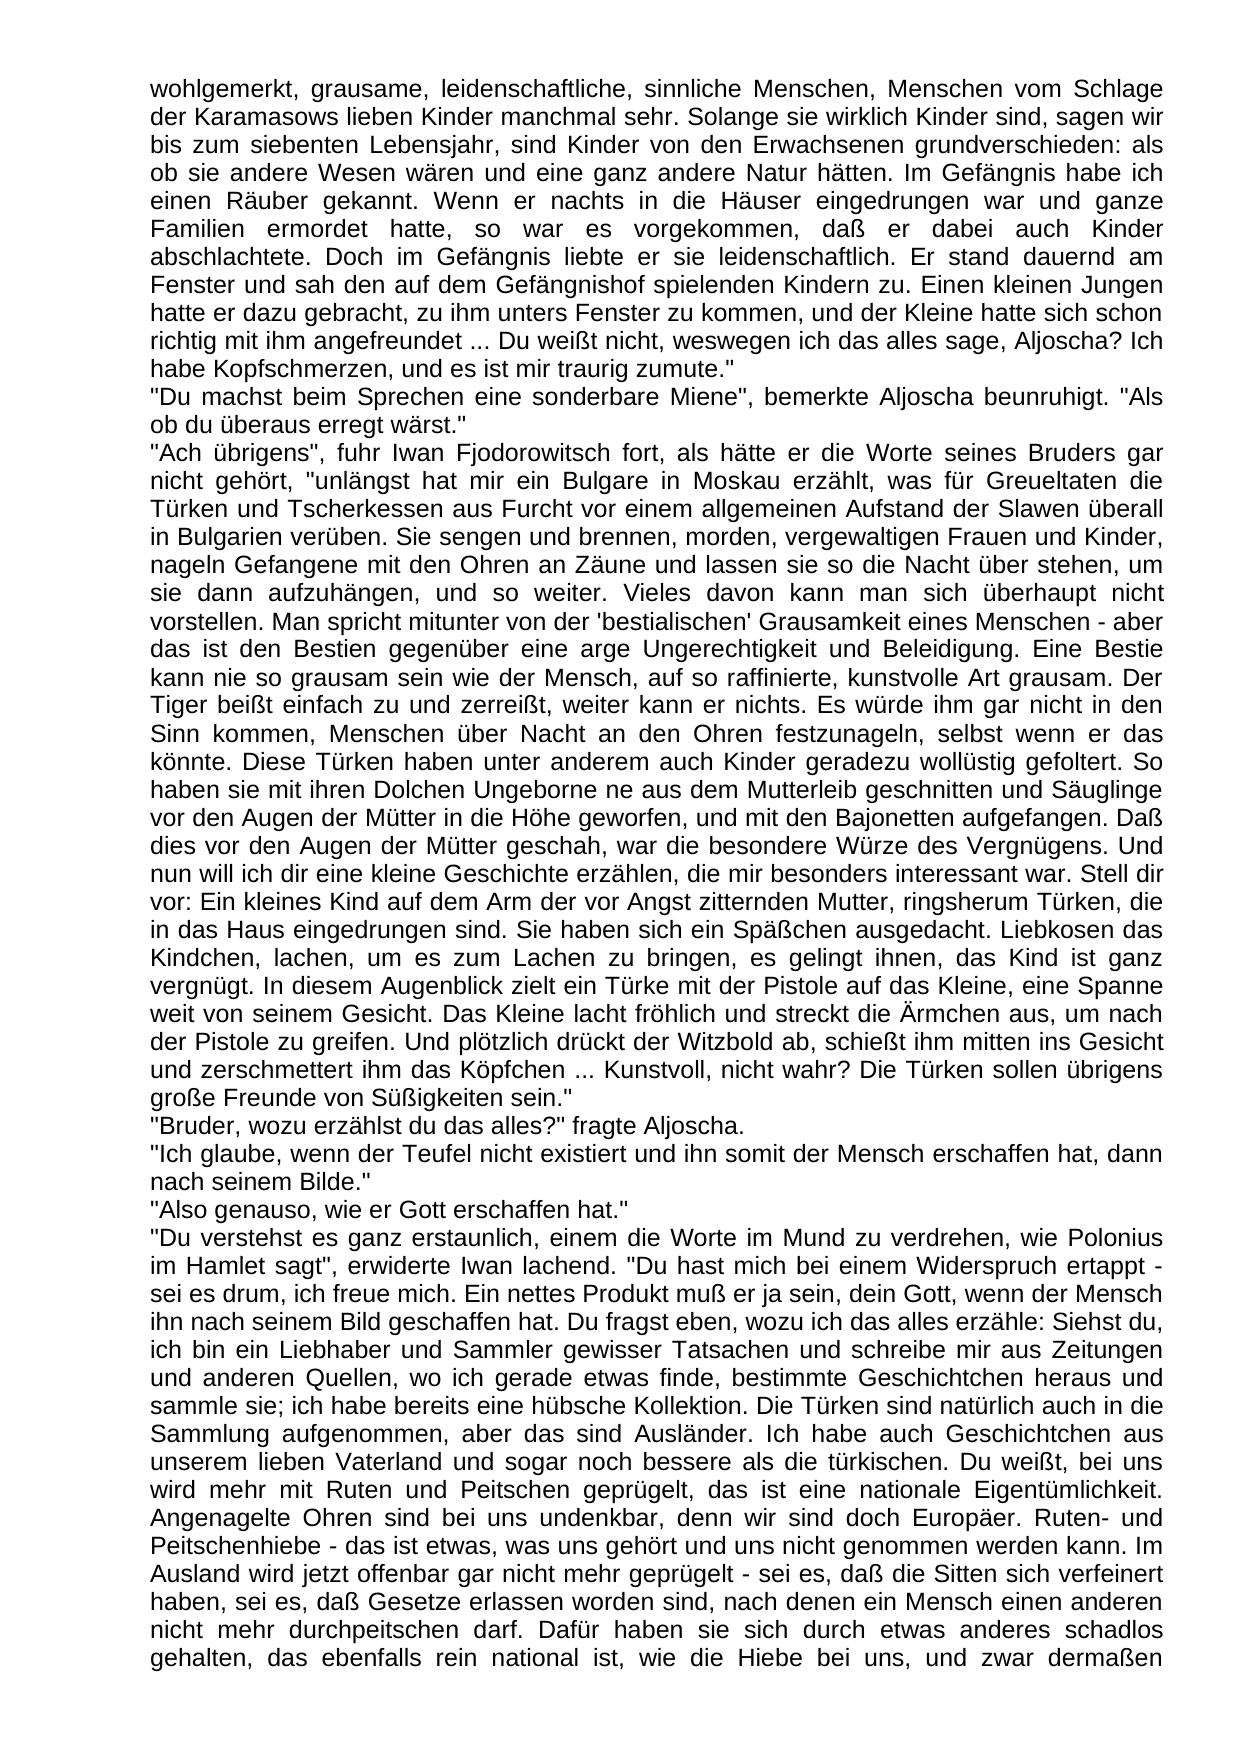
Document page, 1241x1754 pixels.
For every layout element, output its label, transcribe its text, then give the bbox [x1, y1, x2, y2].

text wohlgemerkt, grausame, leidenschaftliche, sinnliche Menschen, Menschen vom Schlage der Karamasows lieben Kinder manchmal sehr. Solange sie wirklich Kinder sind, sagen wir bis zum siebenten Lebensjahr, sind Kinder von den Erwachsenen grundverschieden: als ob sie andere Wesen wären und eine ganz andere Natur hätten. Im Gefängnis habe ich einen Räuber gekannt. Wenn er nachts in die Häuser eingedrungen war und ganze Familien ermordet hatte, so war es vorgekommen, daß er dabei auch Kinder abschlachtete. Doch im Gefängnis liebte er sie leidenschaftlich. Er stand dauernd am Fenster und sah den auf dem Gefängnishof spielenden Kindern zu. Einen kleinen Jungen hatte er dazu gebracht, zu ihm unters Fenster zu kommen, und der Kleine hatte sich schon richtig mit ihm angefreundet ... Du weißt nicht, weswegen ich das alles sage, Aljoscha? Ich habe Kopfschmerzen, und es ist mir traurig zumute." [150, 75, 1166, 383]
text "Ich glaube, wenn der Teufel nicht existiert und ihn somit der Mensch erschaffen hat, dann nach seinem Bilde." [150, 1140, 1166, 1196]
text "Also genauso, wie er Gott erschaffen hat." [150, 1196, 1166, 1224]
text "Bruder, wozu erzählst du das alles?" fragte Aljoscha. [150, 1112, 1166, 1140]
text "Du machst beim Sprechen eine sonderbare Miene", bemerkte Aljoscha beunruhigt. "Als ob du überaus erregt wärst." [150, 383, 1166, 439]
text "Ach übrigens", fuhr Iwan Fjodorowitsch fort, als hätte er die Worte seines Bruders gar nicht gehört, "unlängst hat mir ein Bulgare in Moskau erzählt, was für Greueltaten die Türken und Tscherkessen aus Furcht vor einem allgemeinen Aufstand der Slawen überall in Bulgarien verüben. Sie sengen und brennen, morden, vergewaltigen Frauen und Kinder, nageln Gefangene mit den Ohren an Zäune und lassen sie so die Nacht über stehen, um sie dann aufzuhängen, und so weiter. Vieles davon kann man sich überhaupt nicht vorstellen. Man spricht mitunter von der 'bestialischen' Grausamkeit eines Menschen - aber das ist den Bestien gegenüber eine arge Ungerechtigkeit und Beleidigung. Eine Bestie kann nie so grausam sein wie der Mensch, auf so raffinierte, kunstvolle Art grausam. Der Tiger beißt einfach zu und zerreißt, weiter kann er nichts. Es würde ihm gar nicht in den Sinn kommen, Menschen über Nacht an den Ohren festzunageln, selbst wenn er das könnte. Diese Türken haben unter anderem auch Kinder geradezu wollüstig gefoltert. So haben sie mit ihren Dolchen Ungeborne ne aus dem Mutterleib geschnitten und Säuglinge vor den Augen der Mütter in die Höhe geworfen, und mit den Bajonetten aufgefangen. Daß dies vor den Augen der Mütter geschah, war die besondere Würze des Vergnügens. Und nun will ich dir eine kleine Geschichte erzählen, die mir besonders interessant war. Stell dir vor: Ein kleines Kind auf dem Arm der vor Angst zitternden Mutter, ringsherum Türken, die in das Haus eingedrungen sind. Sie haben sich ein Späßchen ausgedacht. Liebkosen das Kindchen, lachen, um es zum Lachen zu bringen, es gelingt ihnen, das Kind ist ganz vergnügt. In diesem Augenblick zielt ein Türke mit der Pistole auf das Kleine, eine Spanne weit von seinem Gesicht. Das Kleine lacht fröhlich und streckt die Ärmchen aus, um nach der Pistole zu greifen. Und plötzlich drückt der Witzbold ab, schießt ihm mitten ins Gesicht und zerschmettert ihm das Köpfchen ... Kunstvoll, nicht wahr? Die Türken sollen übrigens große Freunde von Süßigkeiten sein." [150, 439, 1166, 1112]
text "Du verstehst es ganz erstaunlich, einem die Worte im Mund zu verdrehen, wie Polonius im Hamlet sagt", erwiderte Iwan lachend. "Du hast mich bei einem Widerspruch ertappt - sei es drum, ich freue mich. Ein nettes Produkt muß er ja sein, dein Gott, wenn der Mensch ihn nach seinem Bild geschaffen hat. Du fragst eben, wozu ich das alles erzähle: Siehst du, ich bin ein Liebhaber und Sammler gewisser Tatsachen und schreibe mir aus Zeitungen und anderen Quellen, wo ich gerade etwas finde, bestimmte Geschichtchen heraus und sammle sie; ich habe bereits eine hübsche Kollektion. Die Türken sind natürlich auch in die Sammlung aufgenommen, aber das sind Ausländer. Ich habe auch Geschichtchen aus unserem lieben Vaterland und sogar noch bessere als die türkischen. Du weißt, bei uns wird mehr mit Ruten und Peitschen geprügelt, das ist eine nationale Eigentümlichkeit. Angenagelte Ohren sind bei uns undenkbar, denn wir sind doch Europäer. Ruten- und Peitschenhiebe - das ist etwas, was uns gehört und uns nicht genommen werden kann. Im Ausland wird jetzt offenbar gar nicht mehr geprügelt - sei es, daß die Sitten sich verfeinert haben, sei es, daß Gesetze erlassen worden sind, nach denen ein Mensch einen anderen nicht mehr durchpeitschen darf. Dafür haben sie sich durch etwas anderes schadlos gehalten, das ebenfalls rein national ist, wie die Hiebe bei uns, und zwar dermaßen national, daß es bei uns unmöglich zu sein scheint; trotzdem findet es, glaube ich, auch bei uns Eingang, vor allem seitdem es in unseren oberen Gesellschaftskreisen eine religiöse Bewegung gibt. Ich besitze eine allerliebste kleine Broschüre, eine Übersetzung aus dem Französischen, in der erzählt wird, wie vor nicht sehr langer Zeit, vielleicht vor fünf Jahren, in Genf ein Übeltäter und Mörder namens Richard hingerichtet worden ist, ein Bursche von etwa dreiundzwanzig Jahren, der kurz vor dem Schafott bereut und sich zum Christentum bekehrt hatte. Dieser Richard war ein uneheliches Kind, und seine Eltern hatten ihn, als er noch klein war, etwa sechs, an irgendwelche Schweizer Berghirten 'verschenkt'. Diese zogen ihn groß, um ihn zur Arbeit zu verwenden. Er wuchs bei ihnen auf wie ein kleines wildes Tier. Die Hirten ließen ihn nichts lernen, sondern schickten ihn schon mit sieben Jahren auf die Weide, in Nässe und Kälte, fast ohne Kleidung und fast ohne ihm etwas zu essen zu geben. Und selbstverständlich machte sich keiner von ihnen Gedanken darüber, daß sie so handelten, keiner empfand Gewissensbisse. Sie glaubten völlig im Recht zu sein, da Richard ihnen wie eine Sache geschenkt war, und sie hielten es nicht einmal für nötig, ihn zu beköstigen. Richard selbst hat später ausgesagt, er habe in jenen Jahren wie der verlorene Sohn im Evangelium sehnlich gewünscht, wenigstens von dem Schweinefraß essen zu dürfen, aber auch das erlaubten sie nicht, sondern schlugen ihn, wenn er den Schweinen etwas davon stahl. So verbrachte er seine ganze Kindheit und seine ganze Jugend, bis er sich, groß und stark geworden, aufmachte, um sich mit Diebstählen durchzuschlagen. Er begann, sich in Genf als Tagelöhner Geld zu verdienen. Seinen Verdienst vertrank er, lebte wie ein Vieh und schlug schließlich einen alten Mann tot und raubte ihn aus. Er wurde vor Gericht gestellt und zum Tode verurteilt. Sentimental ist man dort ja nicht. Doch nun, wo er im Gefängnis saß, umringten ihn sogleich die Pastoren und die Mitglieder verschiedener christlicher Vereine, wohltätige Damen und so weiter. Sie lehrten ihn im Gefängnis Lesen und Schreiben, erklärten ihm das Evangelium, redeten ihm ins Gewissen, bemühten sich, ihn zu überzeugen, setzten ihm zu, drängten und quälten ihn - und siehe da, endlich bekannte er selbst in feierlicher Form sein Verbrechen. Er bekehrte sich und schrieb selbst an das Gericht, er sei ein Ungeheuer; Gott habe jedoch endlich auch ihn der Erleuchtung gewürdigt und ihm seine Gnade zuteil werden lassen. Ganz Genf geriet in Aufregung, das ganze wohltätige, gottesfürchtige Genf. Alles, was zu den höheren, gebildeten Ständen gehörte, stürzte zu ihm ins Gefängnis. Man küßte und umarmte Richard. 'Du bist unser Bruder, die Gnade ist auf dich herniedergekommen!' Richard selbst weinte nur so vor Rührung: 'Ja', sagte er, 'die Gnade ist auf mich herniedergekommen! Früher, in meiner Kindheit, war ich froh, wenn ich Schweinefutter essen durfte. Jetzt ist auch auf mich die Gnade herniedergekommen, ich sterbe im Herrn!' - 'Ja; ja, Richard, stirb im Herrn! Du hast Blut vergossen und mußt im Herrn sterben. Magst du auch nichts dafür können, daß du den Herrn gar nicht gekannt hast, als du die Schweine um ihr Futter beneidetest und man dich dafür schlug, daß du ihnen ihr Futter stahlst, was du tatest, ist sehr häßlich, denn Stehlen ist verboten - aber du hast Blut vergossen und mußt sterben ...' So brach der letzte Tag an. Richard, der ganz schwach geworden war, weinte und wiederholte alle Augenblicke: 'Das ist der schönste Tag meines Lebens, ich gehe zum Herrn!' - 'Ja', riefen die Pastoren, die Richter und die wohltätigen Damen, 'das ist dein glücklichster Tag, denn du gehst zum Herrn!' Der ganze,Schwarm zog in Kutschen und zu Fuß hinter dem Schinderkarren her, auf dem Richard zum Schafott gefahren wurde. Nun hatte man das Schafott erreicht. 'Stirb, du unser Bruder!' riefen sie Richard zu. 'Stirb im Herrn, denn auch auf dich ist die Gnade herniedergekommen!' Und dann schleppte man unter Bruderküssen Bruder Richard aufs Schafott, legte ihn auf die Guillotine und hackte ihm brüderlich dafür den Kopf ab, daß auch auf ihn die Gnade herniedergekommen war ... Ja, das ist charakteristisch. Irgendwelche hochgestellten russischen Wohltäter, die mit dem Lutheranertum sympathisierten, haben diese kleine Broschüre ins Russische übersetzen lassen und zur Aufklärung des russischen Volkes als Gratisbeilage Zeitungen und anderen Publikationen beigegeben. Das Ding mit diesem Richard ist dadurch interessant, daß es national geprägt ist. Bei uns würde man es für absurd halten, einem Bruder deswegen den Kopf abzuschlagen, weil er unser Bruder geworden und die Gnade auf ihn herniedergekommen ist. Aber ich wiederhole, wir haben auch unsere Eigenheit, die beinahe noch schlimmer ist. Bei uns gibt es den historischen, instinktiv vertrauten Genuß am Schlagen. Es gibt ein Gedicht von Nekrassow darüber, wie ein Bauer sein Pferd mit der Peitsche auf die Augen schlägt, 'auf die sanften Augen'. Wer hätte so etwas nicht schon gesehen? Das ist echt russisch. Der Dichter schildert, wie das schwächliche Pferdchen mit seiner überladenen Fuhre steckengeblieben ist und sie nicht aus dem Lehm herausziehen kann. Der Bauer schlägt es, schlägt es in blinder Wut, schlägt es zuletzt, ohne zu wissen, was er tut. Durch das Schlagen in eine Art Rausch geraten, versetzt er ihm zahllose schmerzhafte Hiebe: Wenn du auch nicht kannst, zieh trotzdem! Verrecke, aber zieh! Das armselige Pferdchen strengt sich verzweifelt, aber vergebens an. Da schlägt er das wehrlose Tier mit der Peitsche auf die weinenden 'sanften Augen'. Außer sich reißt und ruckt es an den Strängen, keuchend, am ganzen Leibe zitternd, sich seitwärts stellend und unnatürliche Sprünge vollführend, zieht es die Fuhre heraus - bei Nekrassow ist das furchtbar zu lesen. Aber es ist doch nur ein Pferd, und Gott hat uns ja die Pferde dazu gegeben, daß wir sie peitschen. Das haben uns die Tataren beigebracht und uns zur Erinnerung die Knute geschenkt. Aber man kann ja auch Menschen peitschen. Ein intelligenter, gebildeter Herr und seine Gemahlin peitschen zum Beispiel ihr eigenes Töchterchen, ein siebenjähriges Kind, mit Gerten - darüber habe ich mir ausführliche Aufzeichnungen gemacht. Papachen freut sich, daß Ansätze von Zweigen an den Gerten sind. 'Dann zieht es besser!' sagt er und beginnt seine eigene Tochter zu peitschen. Ich weiß zuverlässig, es gibt Menschen, die beim Prügeln mit jedem Schlag erregter werden, bis zur Wollust, bis zu einem regelrechten Wollustgefühl, das sich mit jedem Schlag steigert. Jener Vater schlägt also eine Minute lang, dann werden es fünf Minuten, dann zehn, er schlägt weiter, immer mehr, die Schläge fallen immer häufiger und schmerzhafter. Das Kind schreit, es kann schließlich nicht mehr schreien, es keucht nur noch: 'Papa, Papa, lieber Papa, lieber Papa!' Durch irgendeinen seltsamen Zufall kommt die Sache vor Gericht. Der Angeklagte nimmt sich einen Advokaten. Das einfache Volk in Rußland nennt einen Advokaten schon längst ein 'gemietetes Gewissen'. Der Advokat führt zur Verteidigung seines Klienten an: 'Eine ganz einfache Sache, wie sie in jeder Familie vorkommt: Ein Vater hat seine kleine Tochter durchgehauen, und zur Schande unserer Tage kommt so etwas vor Gericht!' Die Geschworenen lassen sich überzeugen, ziehen sich zurück und fällen Freispruch. Das Publikum brüllt vor Freude, daß der Peiniger freigesprochen ist. Schade, schade, daß ich nicht dabei war! Ich hätte den Antrag gestellt, zu Ehren dieses Folterknechtes ein Stipendium auf seinen Namen zu stiften ... Allerliebste kleine Geschichten sind das! Doch ich habe über Kinder noch bessere Geschichtchen. Ich habe über Kinder sehr, sehr viel Material gesammelt, Aljoscha. Ein kleines fünfjähriges Mädchen wurde aus irgendeinem Grund von Vater und Mutter, einem sehr achtbaren Beamten und seiner Frau, gebildeten, wohlerzogenen Leuten, gehaßt. Ich behaupte erneut mit aller Bestimmtheit, die Lust, Kinder zu mißhandeln, und zwar ausschließlich Kinder, ist eine Besonderheit vieler Menschen. Gegenüber allen anderen menschlichen Wesen benehmen sich dieselben Leute wohlwollend und freundlich, als gebildete, humane Europäer, doch Kinder zu mißhandeln ist ihnen geradezu ein Vergnügen. Unter diesem Gesichtspunkt lieben sie die Kinder sogar. Gerade die Wehrlosigkeit der kleinen Geschöpfe hat etwas Verlockendes für diese Rohlinge. Die engelhafte Zutraulichkeit des Kindes, das nicht weiß, wo es bleiben und an wen es sich wenden soll - das ist es, was das Blut des Folterers erhitzt. In jedem Menschen steckt natürlich eine Bestie. Diese Bestie kann in Wut geraten, das Geschrei des gequälten Opfers ruft bei ihr eine wollüstige Glut hervor. Von der Kette gelassen, kann diese Bestie nicht mehr zurückgehalten werden; ihre Wildheit wird gesteigert durch Krankheiten infolge eines ausschweifenden Lebenswandels, wie Podagra, Leberleiden und so weiter. Die gebildeten Eltern unterwarfen also dieses arme fünfjährige Mädchen allen möglichen Foltern. Sie schlugen es, peitschten es, stießen es mit Füßen, ohne zu wissen warum, so daß der ganze Körper der Kleinen mit blauen Flecken bedeckt war. Zuletzt verfielen sie auf höchst raffinierte Martern. Sie sperrten sie bei starker Kälte eine ganze Nacht auf dem Abort ein. Und sie beschmierten ihr das Gesicht mit Kot und zwangen sie, diesen Kot zu essen: zur Strafe dafür, daß sie sich nachts bei einem körperlichen Bedürfnis nicht gemeldet hatte. Die eigene Mutter zwang sie dazu, die eigene Mutter! Und diese Mutter konnte schlafen, während das Stöhnen des armen Kindes zu hören war, das sie an diesem widerwärtigen Ort eingesperrt hatten Verstehst du das, wenn das kleine Wesen, das noch nicht einmal zu begreifen versteht, was mit ihm geschieht, sich in Dunkelheit und Kälte und Gestank mit dem Fäustchen ängstlich gegen die Brust schlägt und mit unschuldigen, frommen Tränen den 'lieben Gott' um Schutz anfleht - verstehst du diese Sinnlosigkeit, du mein Freund und Bruder, du demütiger Diener Gottes? Verstehst du, wozu diese Sinnlosigkeit notwendig ist, wozu sie da ist? Man sagt, ohne sie könnte der Mensch gar nicht auf Erden leben; er würde das Gute und das Böse nicht erkennen. Aber wozu sollen wir dieses verdammte Gute und Böse erkennen, wenn uns das so teuer zu stehen kommt? Eine ganze Welt von Erkenntnis wiegt ja nicht die Tränen auf, mit denen das Kind zum 'lieben Gott' betet! Ich rede nicht von den Leiden der Erwachsenen, die haben von dem Apfel gegessen, hol' sie alle der Teufel! Aber die kleinen Kinder! Ich quäle dich, Aljoscha, du kommst mir vor wie geistesabwesend. Wenn du willst, höre ich auf." [150, 1224, 1166, 1672]
